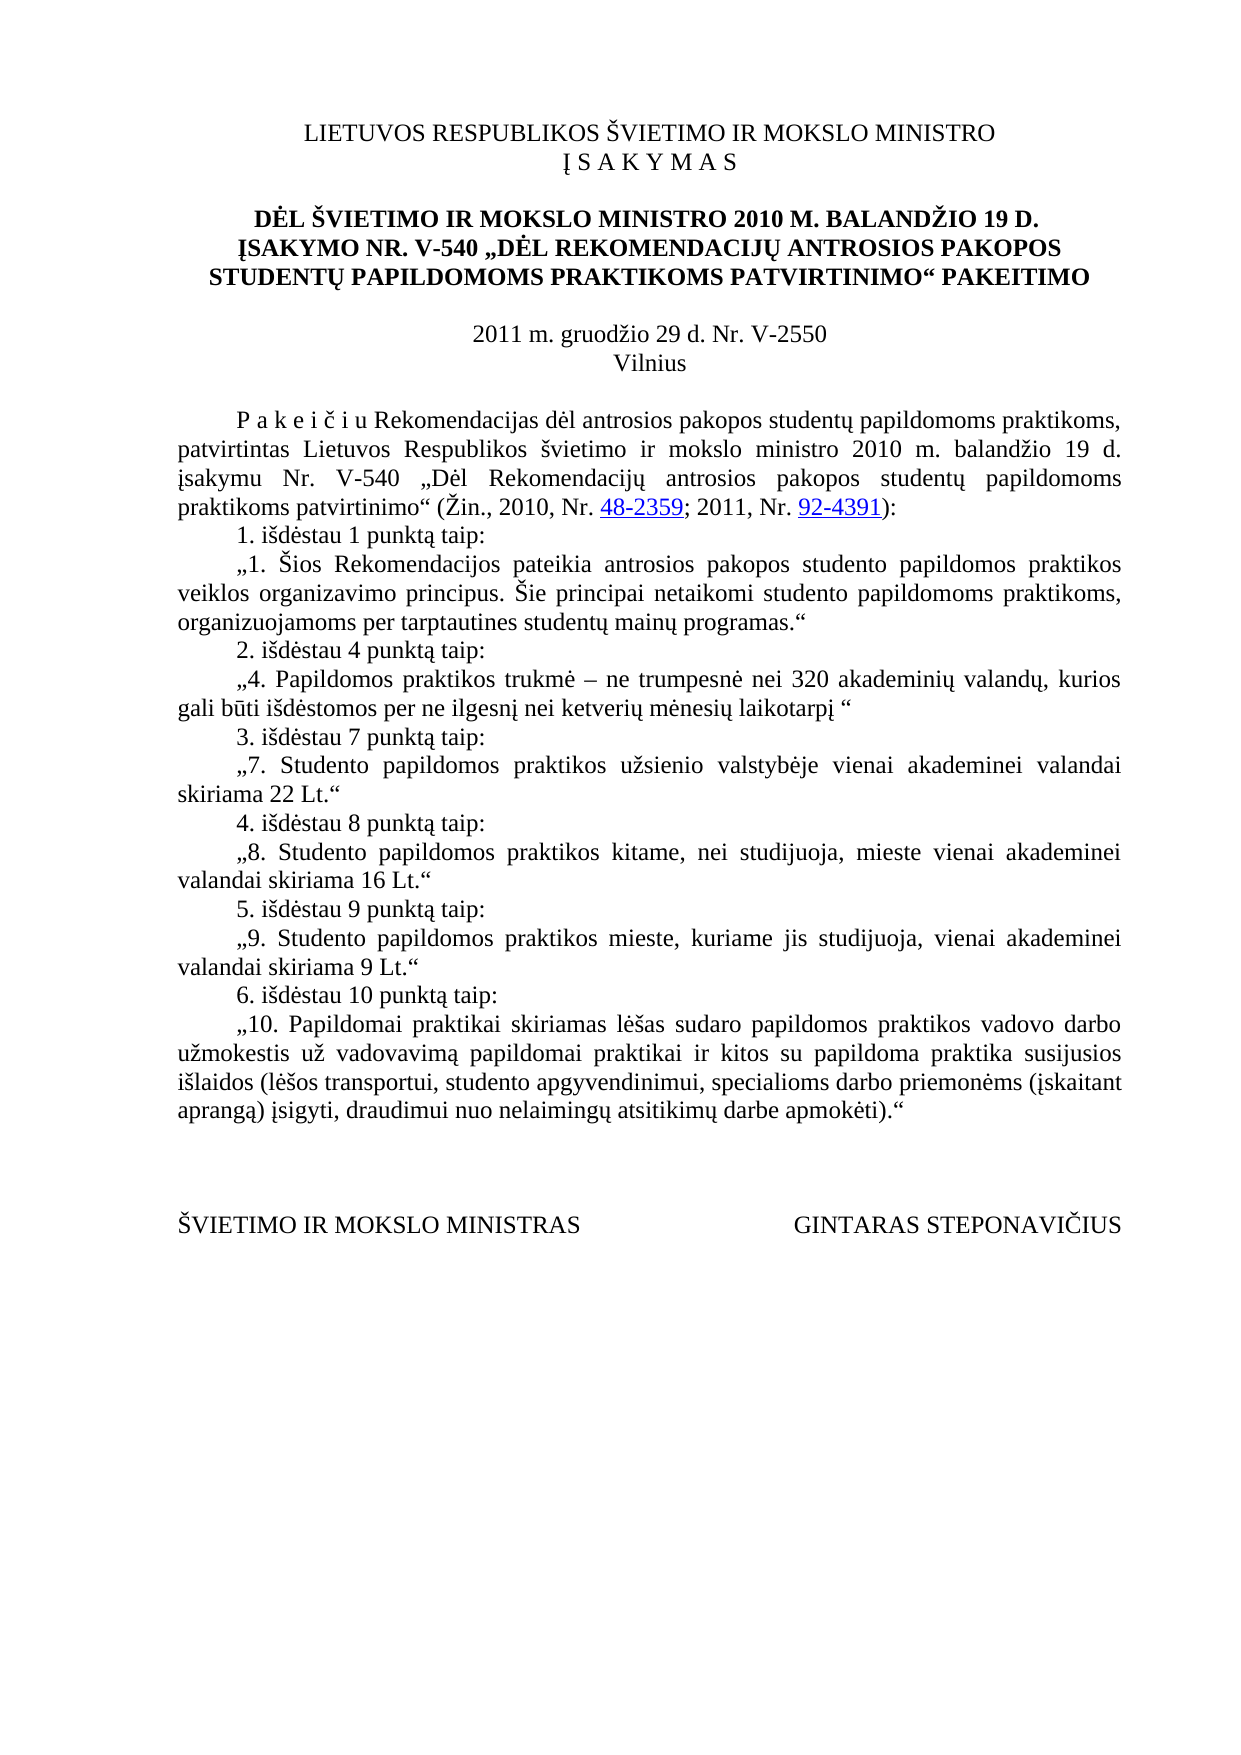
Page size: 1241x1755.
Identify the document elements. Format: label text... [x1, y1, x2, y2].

text „9. Studento papildomos praktikos mieste, kuriame jis studijuoja, vienai akademinei valandai skiriama 9 Lt.“ [177, 923, 1122, 981]
text Į S A K Y M A S [177, 147, 1122, 176]
text P a k e i č i u Rekomendacijas dėl antrosios pakopos studentų papildomoms praktikoms, patvirtintas Lietuvos Respublikos švietimo ir mokslo ministro 2010 m. balandžio 19 d. įsakymu Nr. V-540 „Dėl rekomendacijų antrosios pakopos studentų papildomoms praktikoms patvirtinimo“ (Žin., 2010, Nr. 48-2359; 2011, Nr. 92-4391): [177, 406, 1122, 521]
text Vilnius [177, 348, 1122, 377]
text 5. išdėstau 9 punktą taip: [177, 894, 1122, 923]
text DĖL ŠVIETIMO IR MOKSLO MINISTRO 2010 M. BALANDŽIO 19 D. ĮSAKYMO Nr. V-540 „DĖL REKOMENDACIJŲ ANTROSIOS PAKOPOS STUDENTŲ PAPILDOMOMS PRAKTIKOMS PATVIRTINIMO“ PAKEITIMO [177, 204, 1122, 291]
text „8. Studento papildomos praktikos kitame, nei studijuoja, mieste vienai akademinei valandai skiriama 16 Lt.“ [177, 837, 1122, 894]
text 4. išdėstau 8 punktą taip: [177, 808, 1122, 837]
text 2. išdėstau 4 punktą taip: [177, 636, 1122, 664]
text „1. Šios Rekomendacijos pateikia antrosios pakopos studento papildomos praktikos veiklos organizavimo principus. Šie principai netaikomi studento papildomoms praktikoms, organizuojamoms per tarptautines studentų mainų programas.“ [177, 549, 1122, 636]
text 2011 m. gruodžio 29 d. Nr. V-2550 [177, 319, 1122, 348]
text „7. Studento papildomos praktikos užsienio valstybėje vienai akademinei valandai skiriama 22 Lt.“ [177, 751, 1122, 808]
text 6. išdėstau 10 punktą taip: [177, 981, 1122, 1009]
text „10. Papildomai praktikai skiriamas lėšas sudaro papildomos praktikos vadovo darbo užmokestis už vadovavimą papildomai praktikai ir kitos su papildoma praktika susijusios išlaidos (lėšos transportui, studento apgyvendinimui, specialioms darbo priemonėms (įskaitant aprangą) įsigyti, draudimui nuo nelaimingų atsitikimų darbe apmokėti).“ [177, 1009, 1122, 1124]
text „4. Papildomos praktikos trukmė – ne trumpesnė nei 320 akademinių valandų, kurios gali būti išdėstomos per ne ilgesnį nei ketverių mėnesių laikotarpį “ [177, 664, 1122, 722]
text 3. išdėstau 7 punktą taip: [177, 722, 1122, 751]
text Švietimo ir mokslo ministras Gintaras Steponavičius [177, 1211, 1122, 1239]
text 1. išdėstau 1 punktą taip: [177, 521, 1122, 549]
text LIETUVOS RESPUBLIKOS ŠVIETIMO IR MOKSLO MINISTRO [177, 118, 1122, 147]
